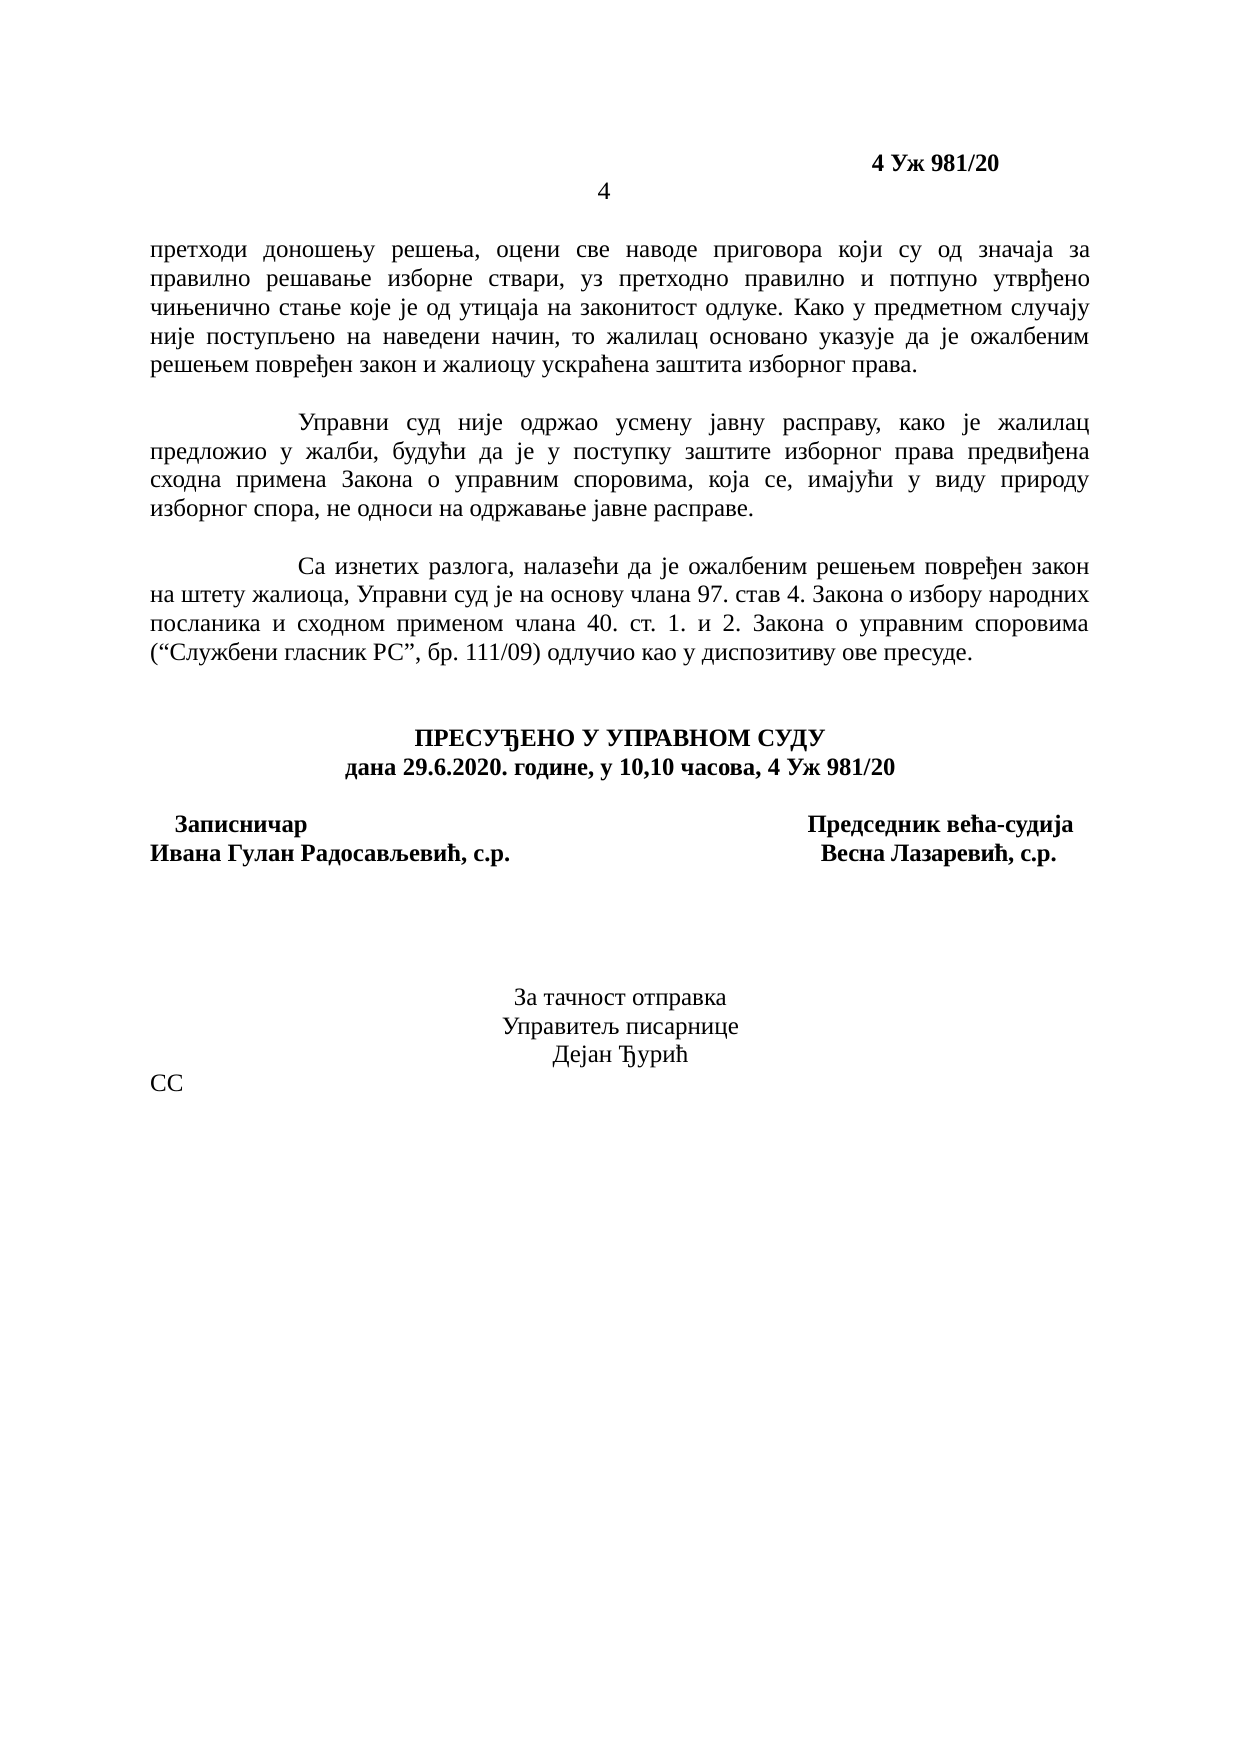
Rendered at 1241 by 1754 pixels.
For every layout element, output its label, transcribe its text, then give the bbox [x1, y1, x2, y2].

text За тачност отправка [150, 982, 1090, 1011]
text дана 29.6.2020. године, у 10,10 часова, 4 Уж 981/20 [150, 752, 1090, 781]
text Ивана Гулан Радосављевић, с.р. Весна Лазаревић, с.р. [150, 838, 1090, 867]
text претходи доношењу решења, оцени све наводе приговора који су од значаја за правилно решавање изборне ствари, уз претходно правилно и потпуно утврђено чињенично стање које је од утицаја на законитост одлуке. Како у предметном случају није поступљено на наведени начин, то жалилац основано указује да је ожалбеним решењем повређен закон и жалиоцу ускраћена заштита изборног права. [150, 234, 1090, 378]
text Управни суд није одржао усмену јавну расправу, како је жалилац предложио у жалби, будући да је у поступку заштите изборног права предвиђена сходна примена Закона о управним споровима, која се, имајући у виду природу изборног спора, не односи на одржавање јавне расправе. [150, 407, 1090, 522]
text Са изнетих разлога, налазећи да је ожалбеним решењем повређен закон на штету жалиоца, Управни суд је на основу члана 97. став 4. Закона о избору народних посланика и сходном применом члана 40. ст. 1. и 2. Закона о управним споровима (“Службени гласник РС”, бр. 111/09) одлучио као у диспозитиву ове пресуде. [150, 551, 1090, 666]
text Дејан Ђурић [150, 1039, 1090, 1068]
text Записничар Председник већа-судија [150, 809, 1090, 838]
text СС [150, 1068, 1090, 1097]
text Управитељ писарнице [150, 1011, 1090, 1039]
text ПРЕСУЂЕНО У УПРАВНОМ СУДУ [150, 723, 1090, 752]
